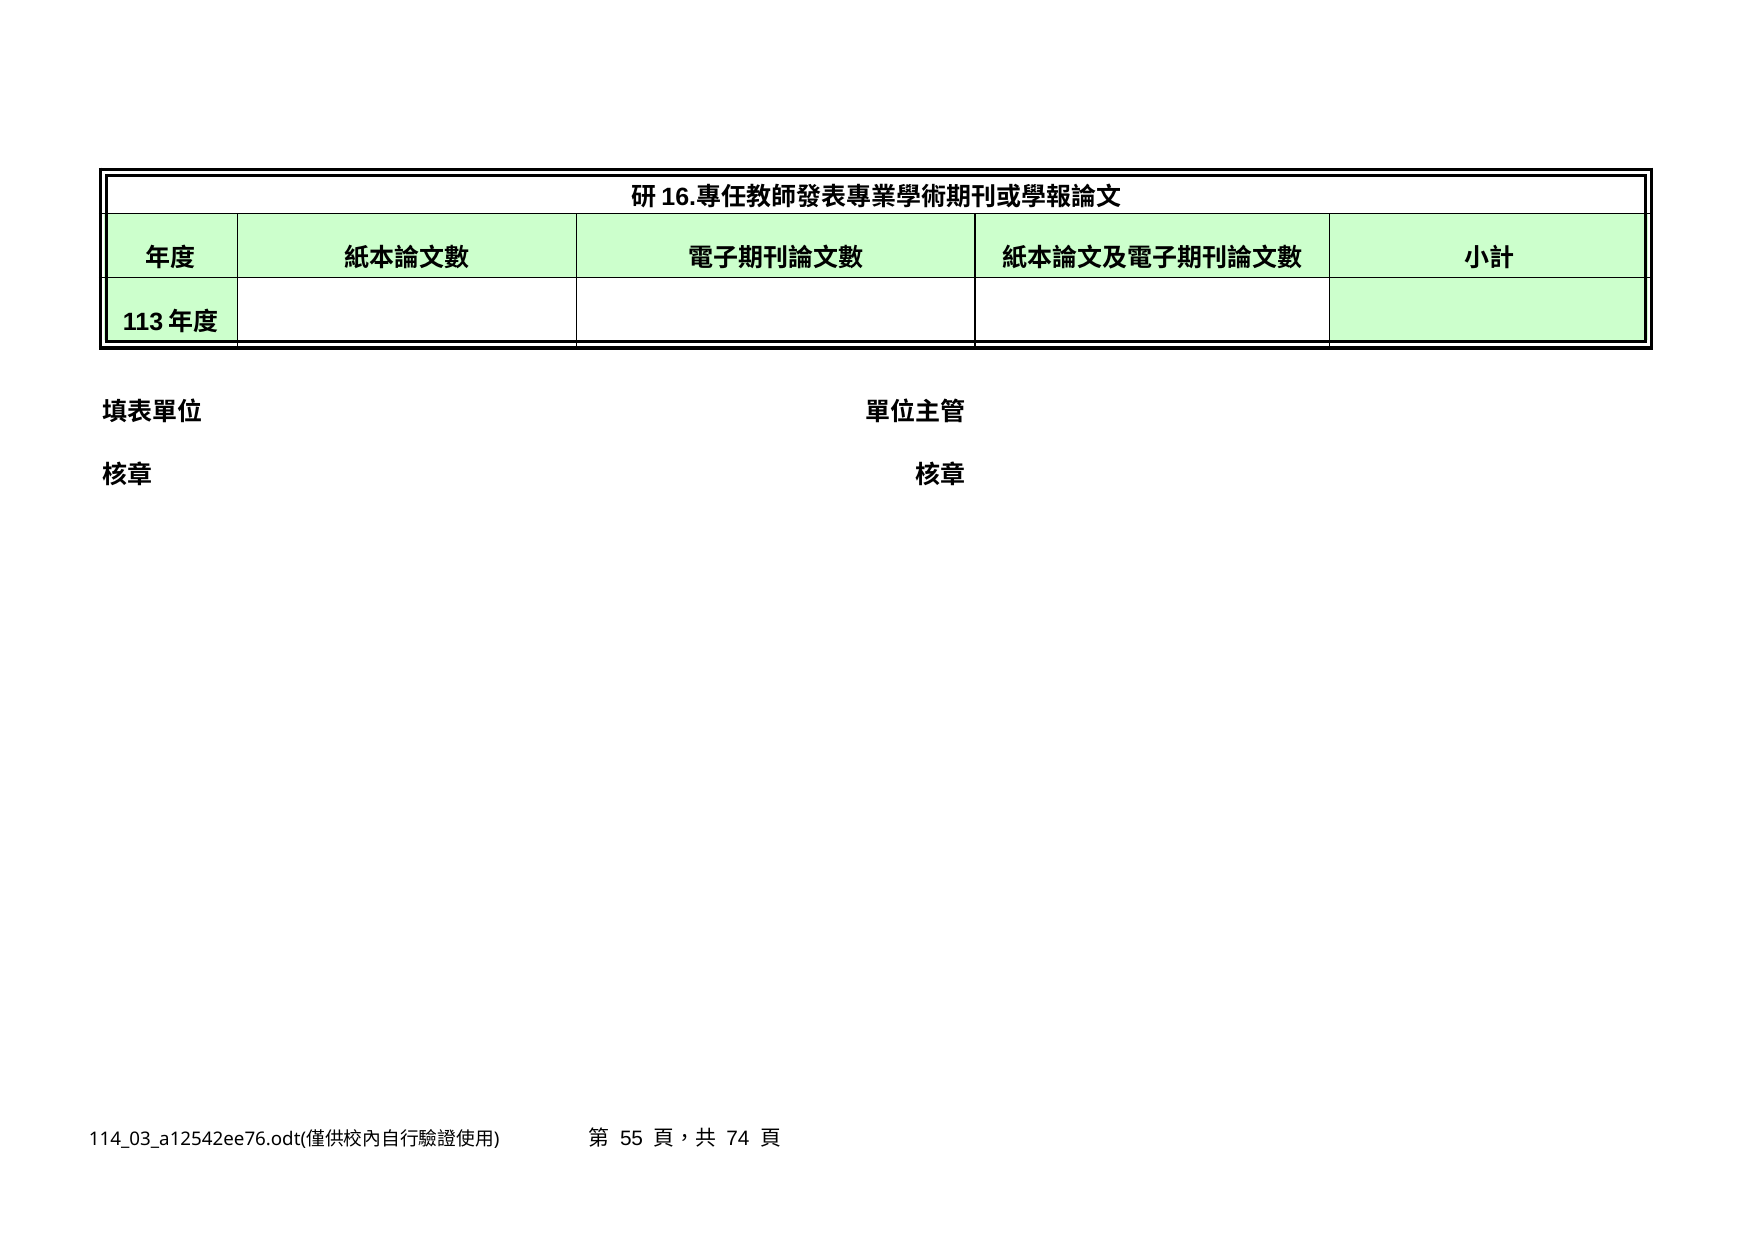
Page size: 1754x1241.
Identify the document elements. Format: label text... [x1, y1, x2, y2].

table_cell 紙本論文及電子期刊論文數 [976, 214, 1329, 277]
table_cell [1330, 278, 1644, 340]
table_header 研16.專任教師發表專業學術期刊或學報論文 [104, 171, 1648, 213]
table_cell 紙本論文數 [238, 214, 576, 277]
table_cell 電子期刊論文數 [577, 214, 974, 277]
table_cell 113年度 [108, 278, 237, 340]
table_cell [976, 278, 1329, 340]
table_cell [238, 278, 576, 340]
table_cell 小計 [1330, 214, 1644, 277]
text 核章 核章 [89, 431, 1665, 493]
table_cell [577, 278, 974, 340]
table_cell 年度 [108, 214, 237, 277]
text 填表單位 單位主管 [89, 368, 1665, 431]
